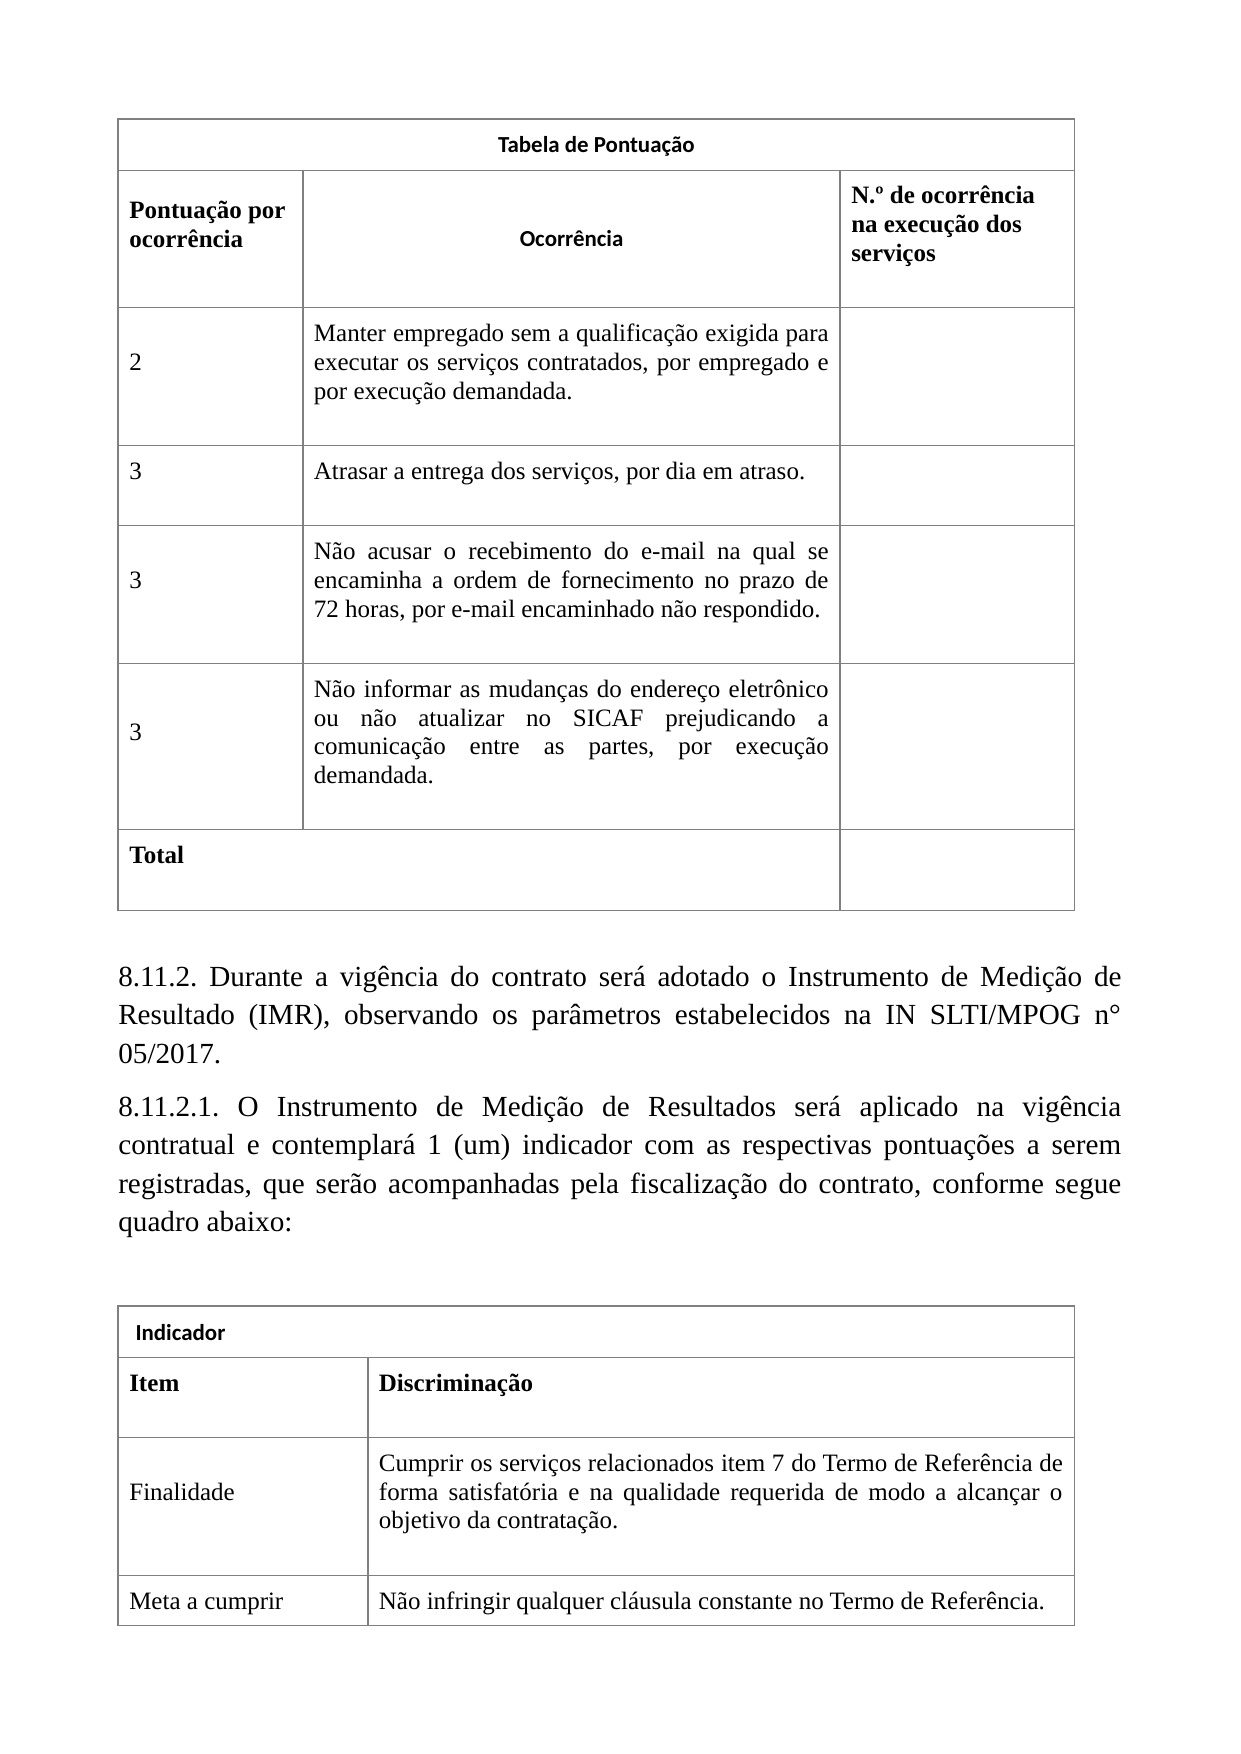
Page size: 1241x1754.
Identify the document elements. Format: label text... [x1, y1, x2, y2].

table_cell Não acusar o recebimento do e-mail na qual se encaminha a ordem de fornecimento no prazo de 72 horas, por e-mail encaminhado não respondido. [304, 526, 839, 663]
table_cell [841, 446, 1074, 525]
table_cell Item [119, 1358, 367, 1437]
table_cell Total [119, 830, 839, 909]
table_cell 3 [119, 526, 302, 663]
table_cell Manter empregado sem a qualificação exigida para executar os serviços contratados, por empregado e por execução demandada. [304, 308, 839, 445]
table_cell Cumprir os serviços relacionados item 7 do Termo de Referência de forma satisfatória e na qualidade requerida de modo a alcançar o objetivo da contratação. [369, 1438, 1074, 1575]
text 8.11.2.1. O Instrumento de Medição de Resultados será aplicado na vigência contratual e contemplará 1 (um) indicador com as respectivas pontuações a serem registradas, que serão acompanhadas pela fiscalização do contrato, conforme segue quadro abaixo: [118, 1089, 1122, 1238]
table_header Indicador [119, 1307, 1074, 1357]
table_cell Meta a cumprir [119, 1576, 367, 1625]
table_cell 3 [119, 446, 302, 525]
table_cell Finalidade [119, 1438, 367, 1575]
table_cell Pontuação por ocorrência [119, 171, 302, 307]
table_cell [841, 664, 1074, 829]
table_cell N.º de ocorrência na execução dos serviços [841, 171, 1074, 307]
text 8.11.2. Durante a vigência do contrato será adotado o Instrumento de Medição de Resultado (IMR), observando os parâmetros estabelecidos na IN SLTI/MPOG n° 05/2017. [118, 959, 1122, 1069]
table_header Tabela de Pontuação [119, 120, 1074, 169]
table_cell 2 [119, 308, 302, 445]
table_cell Discriminação [369, 1358, 1074, 1437]
table_cell 3 [119, 664, 302, 829]
table_cell Atrasar a entrega dos serviços, por dia em atraso. [304, 446, 839, 525]
table_cell [841, 308, 1074, 445]
table_cell [841, 830, 1074, 909]
table_cell [841, 526, 1074, 663]
table_cell Não informar as mudanças do endereço eletrônico ou não atualizar no SICAF prejudicando a comunicação entre as partes, por execução demandada. [304, 664, 839, 829]
table_cell Ocorrência [304, 171, 839, 307]
table_cell Não infringir qualquer cláusula constante no Termo de Referência. [369, 1576, 1074, 1625]
